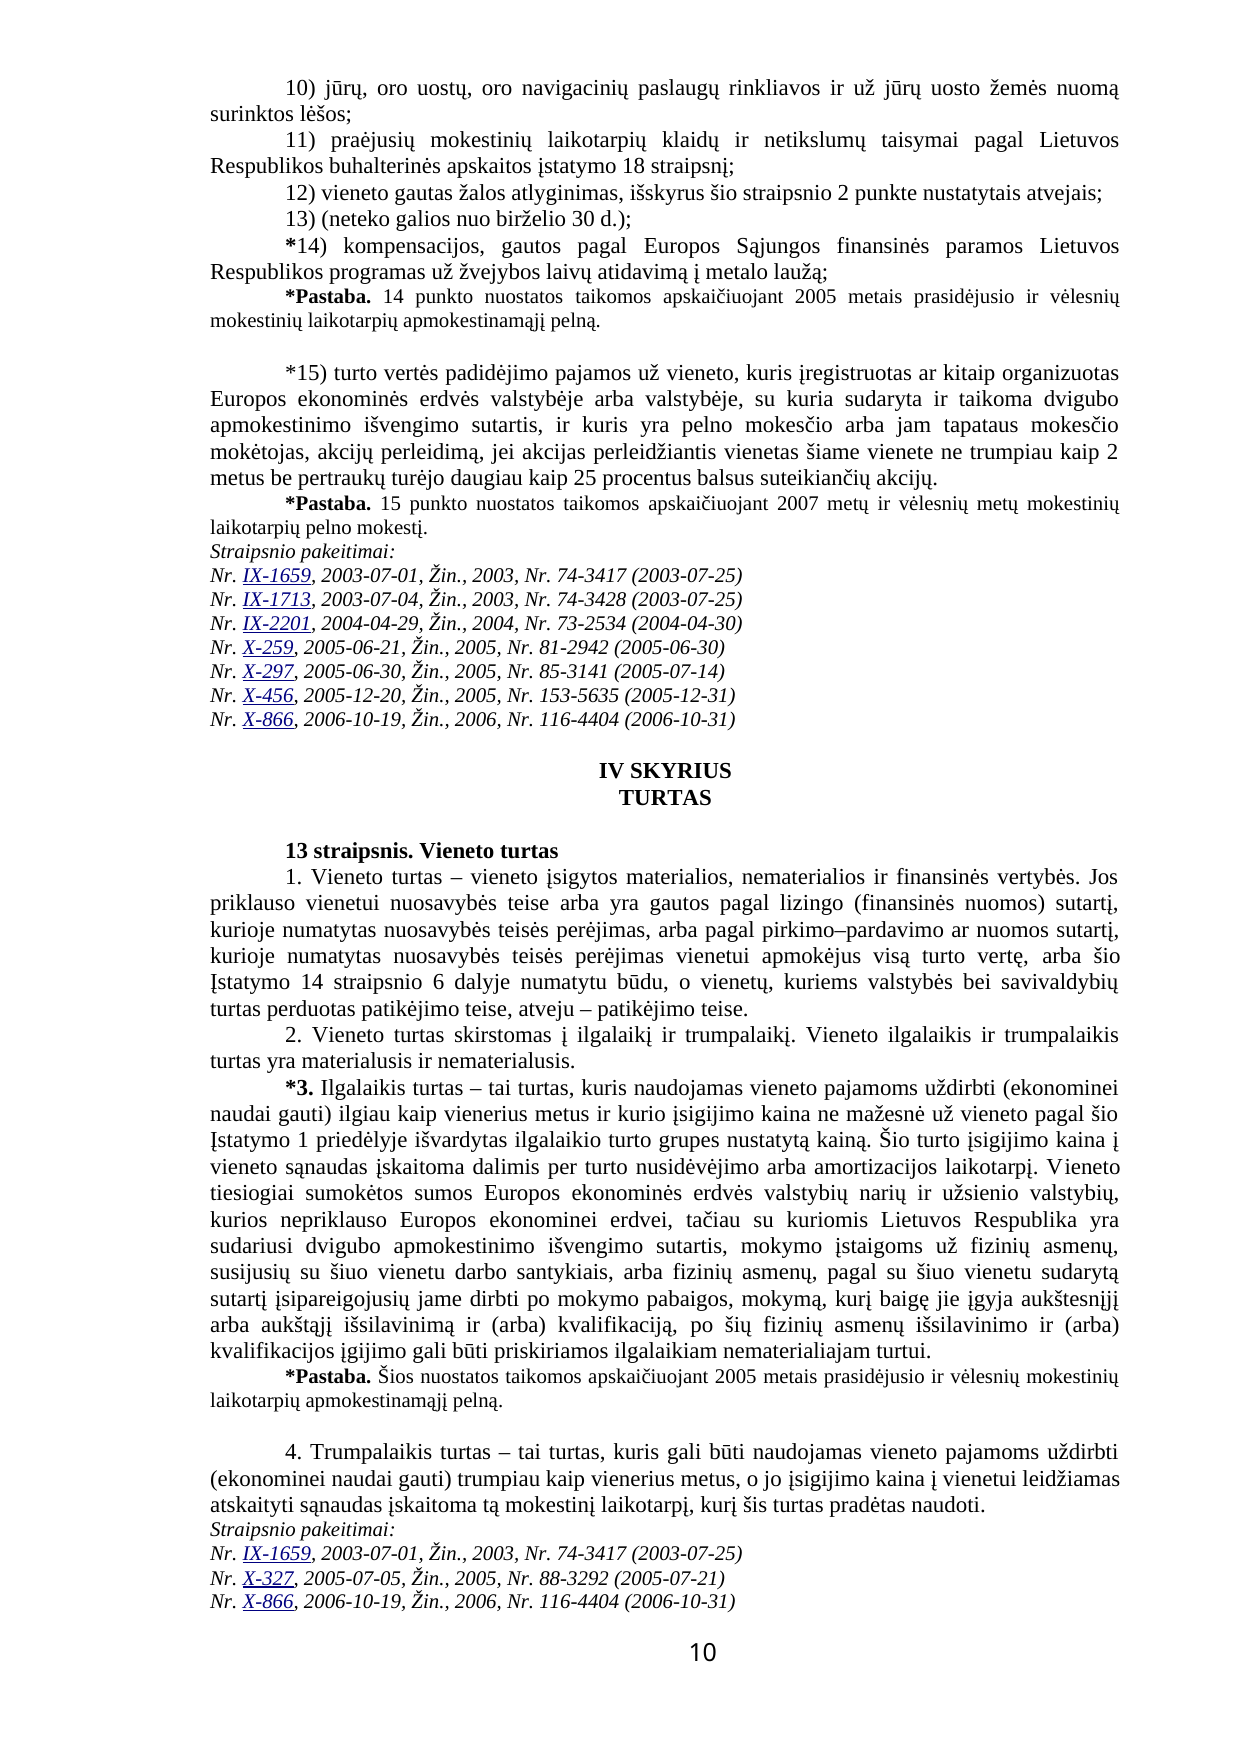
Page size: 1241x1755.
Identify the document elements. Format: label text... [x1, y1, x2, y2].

text 12) vieneto gautas žalos atlyginimas, išskyrus šio straipsnio 2 punkte nustatytais atvejais; [210, 179, 1120, 205]
text 11) praėjusių mokestinių laikotarpių klaidų ir netikslumų taisymai pagal Lietuvos Respublikos buhalterinės apskaitos įstatymo 18 straipsnį; [210, 126, 1120, 179]
text Nr. IX-1659, 2003-07-01, Žin., 2003, Nr. 74-3417 (2003-07-25) [210, 1541, 1120, 1565]
text 4. Trumpalaikis turtas – tai turtas, kuris gali būti naudojamas vieneto pajamoms uždirbti (ekonominei naudai gauti) trumpiau kaip vienerius metus, o jo įsigijimo kaina į vienetui leidžiamas atskaityti sąnaudas įskaitoma tą mokestinį laikotarpį, kurį šis turtas pradėtas naudoti. [210, 1438, 1120, 1517]
text TURTAS [210, 784, 1120, 810]
text Nr. X-259, 2005-06-21, Žin., 2005, Nr. 81-2942 (2005-06-30) [210, 635, 1120, 659]
text *15) turto vertės padidėjimo pajamos už vieneto, kuris įregistruotas ar kitaip organizuotas Europos ekonominės erdvės valstybėje arba valstybėje, su kuria sudaryta ir taikoma dvigubo apmokestinimo išvengimo sutartis, ir kuris yra pelno mokesčio arba jam tapataus mokesčio mokėtojas, akcijų perleidimą, jei akcijas perleidžiantis vienetas šiame vienete ne trumpiau kaip 2 metus be pertraukų turėjo daugiau kaip 25 procentus balsus suteikiančių akcijų. [210, 359, 1120, 491]
text Nr. X-327, 2005-07-05, Žin., 2005, Nr. 88-3292 (2005-07-21) [210, 1565, 1120, 1589]
text *3. Ilgalaikis turtas – tai turtas, kuris naudojamas vieneto pajamoms uždirbti (ekonominei naudai gauti) ilgiau kaip vienerius metus ir kurio įsigijimo kaina ne mažesnė už vieneto pagal šio Įstatymo 1 priedėlyje išvardytas ilgalaikio turto grupes nustatytą kainą. Šio turto įsigijimo kaina į vieneto sąnaudas įskaitoma dalimis per turto nusidėvėjimo arba amortizacijos laikotarpį. Vieneto tiesiogiai sumokėtos sumos Europos ekonominės erdvės valstybių narių ir užsienio valstybių, kurios nepriklauso Europos ekonominei erdvei, tačiau su kuriomis Lietuvos Respublika yra sudariusi dvigubo apmokestinimo išvengimo sutartis, mokymo įstaigoms už fizinių asmenų, susijusių su šiuo vienetu darbo santykiais, arba fizinių asmenų, pagal su šiuo vienetu sudarytą sutartį įsipareigojusių jame dirbti po mokymo pabaigos, mokymą, kurį baigę jie įgyja aukštesnįjį arba aukštąjį išsilavinimą ir (arba) kvalifikaciją, po šių fizinių asmenų išsilavinimo ir (arba) kvalifikacijos įgijimo gali būti priskiriamos ilgalaikiam nematerialiajam turtui. [210, 1074, 1120, 1364]
text *14) kompensacijos, gautos pagal Europos Sąjungos finansinės paramos Lietuvos Respublikos programas už žvejybos laivų atidavimą į metalo laužą; [210, 232, 1120, 284]
text Straipsnio pakeitimai: [210, 539, 1120, 563]
text Nr. X-866, 2006-10-19, Žin., 2006, Nr. 116-4404 (2006-10-31) [210, 707, 1120, 731]
text Nr. X-866, 2006-10-19, Žin., 2006, Nr. 116-4404 (2006-10-31) [210, 1589, 1120, 1613]
text 2. Vieneto turtas skirstomas į ilgalaikį ir trumpalaikį. Vieneto ilgalaikis ir trumpalaikis turtas yra materialusis ir nematerialusis. [210, 1021, 1120, 1074]
text *Pastaba. 14 punkto nuostatos taikomos apskaičiuojant 2005 metais prasidėjusio ir vėlesnių mokestinių laikotarpių apmokestinamąjį pelną. [210, 284, 1120, 332]
text Nr. X-456, 2005-12-20, Žin., 2005, Nr. 153-5635 (2005-12-31) [210, 683, 1120, 707]
text Nr. IX-1713, 2003-07-04, Žin., 2003, Nr. 74-3428 (2003-07-25) [210, 587, 1120, 611]
subtitle IV SKYRIUS [210, 758, 1120, 784]
text Nr. X-297, 2005-06-30, Žin., 2005, Nr. 85-3141 (2005-07-14) [210, 659, 1120, 683]
text 1. Vieneto turtas – vieneto įsigytos materialios, nematerialios ir finansinės vertybės. Jos priklauso vienetui nuosavybės teise arba yra gautos pagal lizingo (finansinės nuomos) sutartį, kurioje numatytas nuosavybės teisės perėjimas, arba pagal pirkimo–pardavimo ar nuomos sutartį, kurioje numatytas nuosavybės teisės perėjimas vienetui apmokėjus visą turto vertę, arba šio Įstatymo 14 straipsnio 6 dalyje numatytu būdu, o vienetų, kuriems valstybės bei savivaldybių turtas perduotas patikėjimo teise, atveju – patikėjimo teise. [210, 863, 1120, 1021]
text *Pastaba. Šios nuostatos taikomos apskaičiuojant 2005 metais prasidėjusio ir vėlesnių mokestinių laikotarpių apmokestinamąjį pelną. [210, 1364, 1120, 1412]
text 13 straipsnis. Vieneto turtas [210, 837, 1120, 863]
text 13) (neteko galios nuo birželio 30 d.); [210, 205, 1120, 232]
text Nr. IX-1659, 2003-07-01, Žin., 2003, Nr. 74-3417 (2003-07-25) [210, 563, 1120, 587]
text 10) jūrų, oro uostų, oro navigacinių paslaugų rinkliavos ir už jūrų uosto žemės nuomą surinktos lėšos; [210, 73, 1120, 126]
text Nr. IX-2201, 2004-04-29, Žin., 2004, Nr. 73-2534 (2004-04-30) [210, 611, 1120, 635]
text Straipsnio pakeitimai: [210, 1517, 1120, 1541]
text *Pastaba. 15 punkto nuostatos taikomos apskaičiuojant 2007 metų ir vėlesnių metų mokestinių laikotarpių pelno mokestį. [210, 491, 1120, 539]
